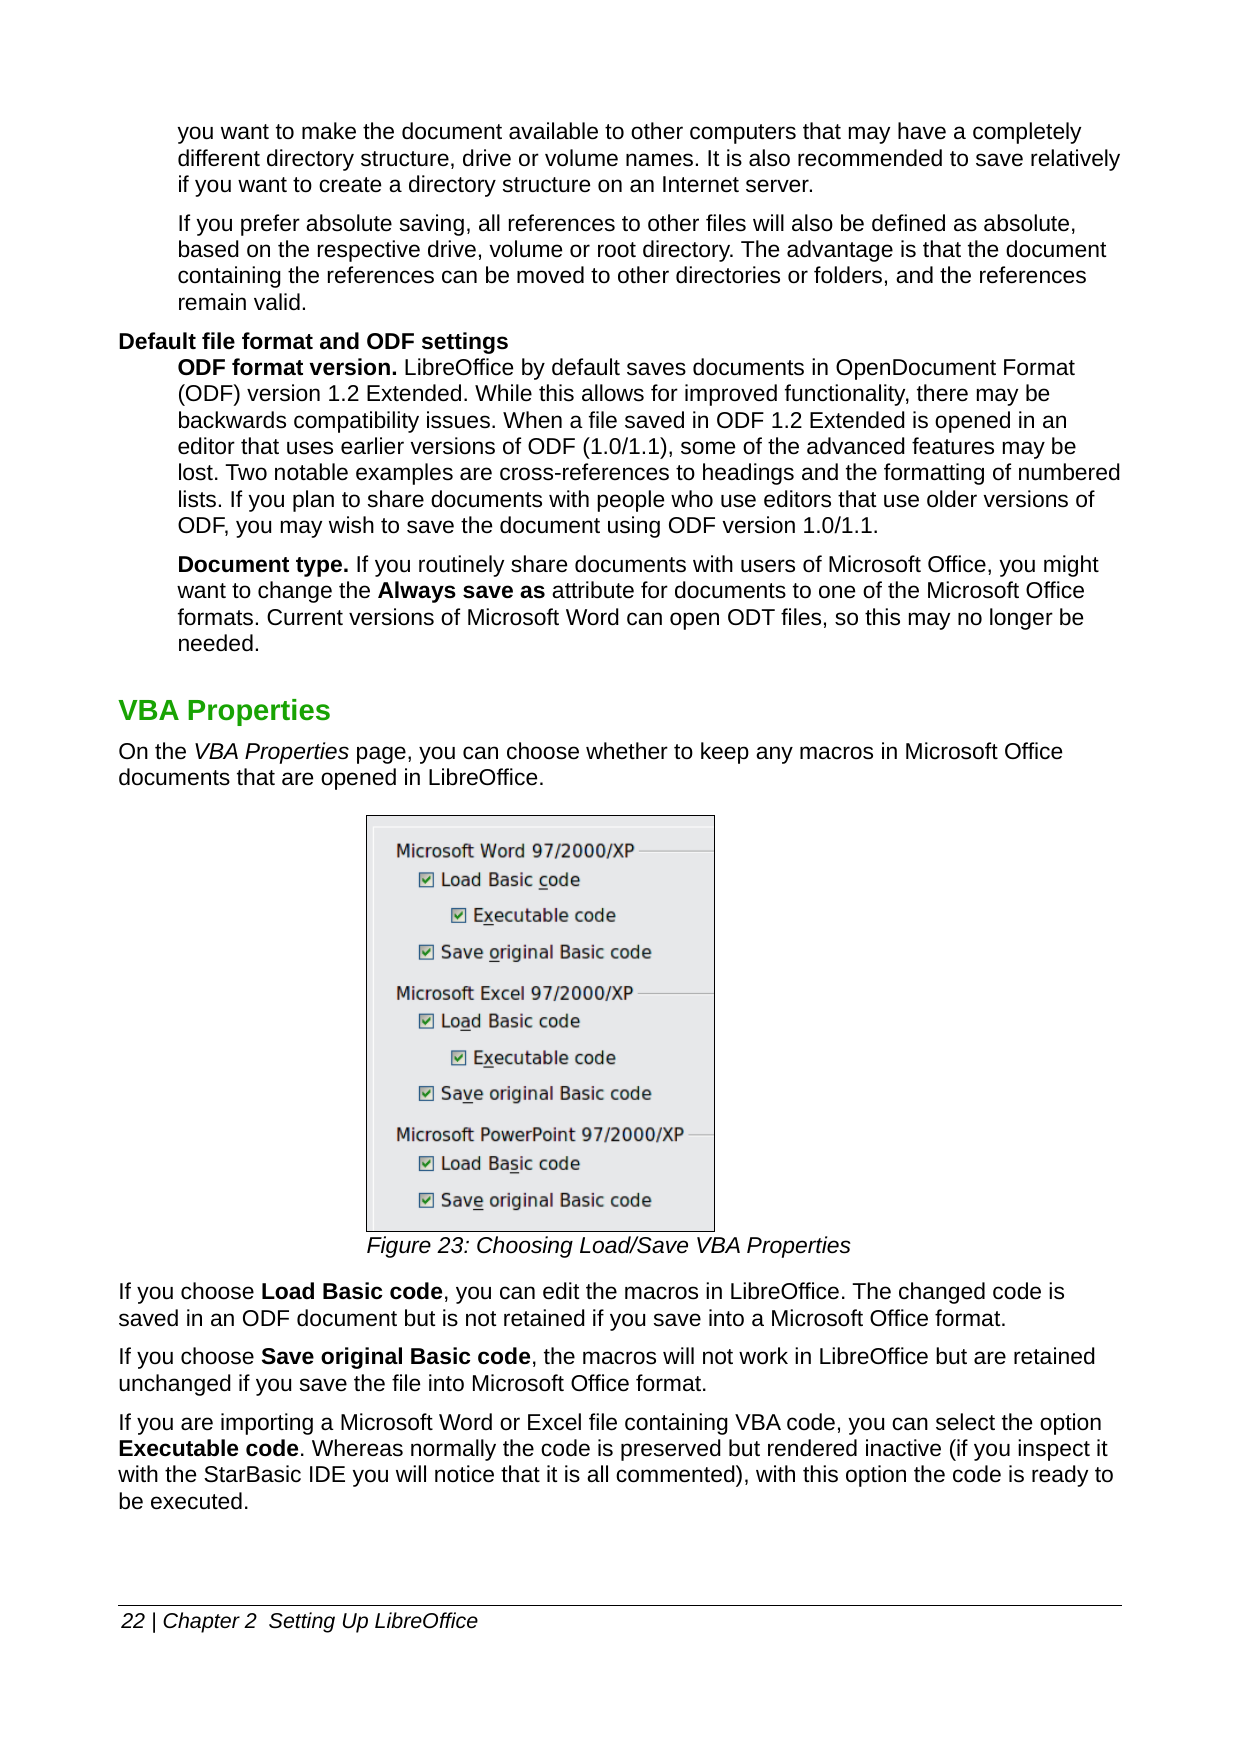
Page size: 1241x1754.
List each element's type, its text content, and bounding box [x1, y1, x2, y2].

text If you choose Load Basic code, you can edit the macros in LibreOffice. The changed code is saved in an ODF document but is not retained if you save into a Microsoft Office format. [118, 1278, 1122, 1331]
text On the VBA Properties page, you can choose whether to keep any macros in Microsoft Office documents that are opened in LibreOffice. [118, 738, 1122, 791]
subtitle VBA Properties [118, 692, 1122, 726]
text ODF format version. LibreOffice by default saves documents in OpenDocument Format (ODF) version 1.2 Extended. While this allows for improved functionality, there may be backwards compatibility issues. When a file saved in ODF 1.2 Extended is opened in an editor that uses earlier versions of ODF (1.0/1.1), some of the advanced features may be lost. Two notable examples are cross-references to headings and the formatting of numbered lists. If you plan to share documents with people who use editors that use older versions of ODF, you may wish to save the document using ODF version 1.0/1.1. [177, 354, 1122, 538]
text Figure 23: Choosing Load/Save VBA Properties [366, 1232, 874, 1258]
text you want to make the document available to other computers that may have a completely different directory structure, drive or volume names. It is also recommended to save relatively if you want to create a directory structure on an Internet server. [177, 118, 1122, 197]
text Document type. If you routinely share documents with users of Microsoft Office, you might want to change the Always save as attribute for documents to one of the Microsoft Office formats. Current versions of Microsoft Word can open ODT files, so this may no longer be needed. [177, 551, 1122, 656]
text If you choose Save original Basic code, the macros will not work in LibreOffice but are retained unchanged if you save the file into Microsoft Office format. [118, 1343, 1122, 1396]
picture [367, 816, 714, 1231]
text If you prefer absolute saving, all references to other files will also be defined as absolute, based on the respective drive, volume or root directory. The advantage is that the document containing the references can be moved to other directories or folders, and the references remain valid. [177, 210, 1122, 315]
text If you are importing a Microsoft Word or Excel file containing VBA code, you can select the option Executable code. Whereas normally the code is preserved but rendered inactive (if you inspect it with the StarBasic IDE you will notice that it is all commented), with this option the code is ready to be executed. [118, 1408, 1122, 1514]
text Default file format and ODF settings [118, 328, 1122, 354]
